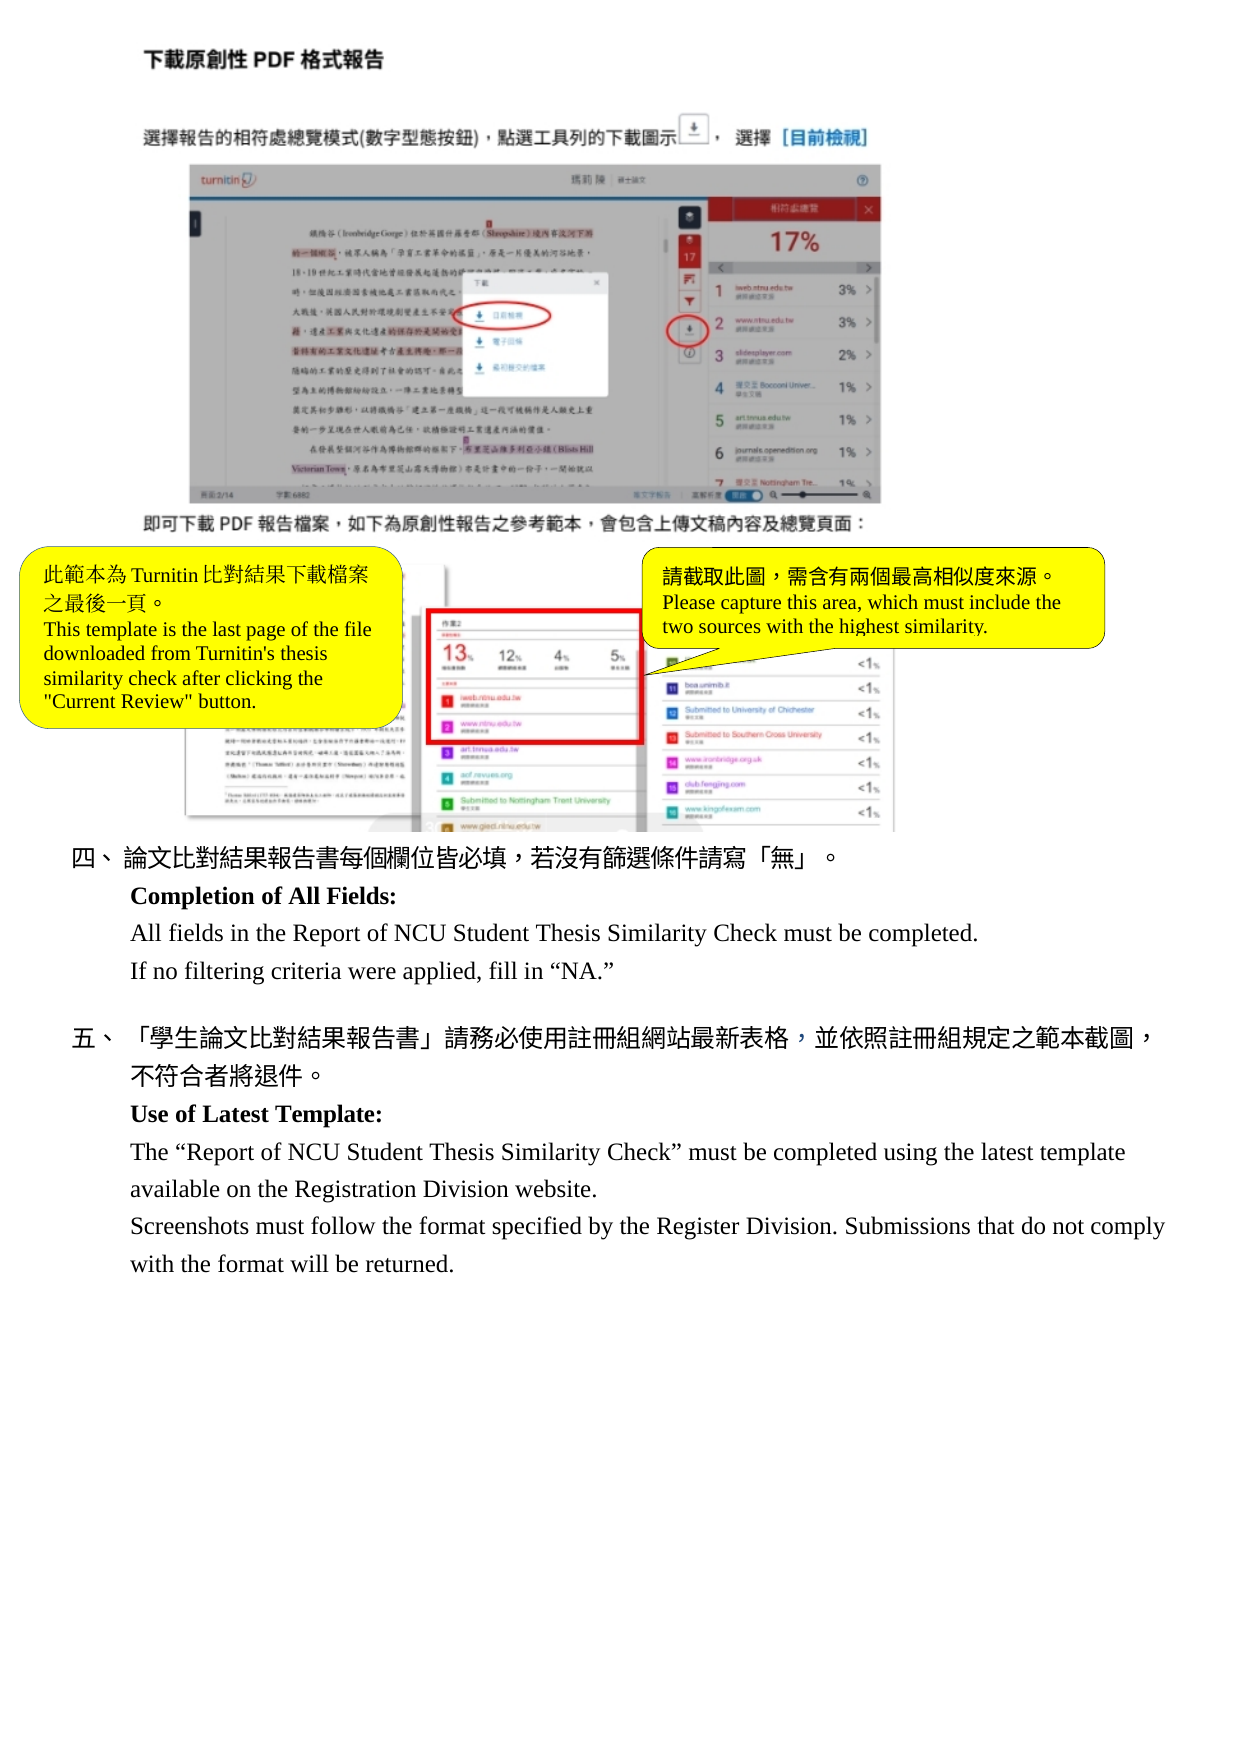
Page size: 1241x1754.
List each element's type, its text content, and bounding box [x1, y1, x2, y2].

text The “Report of NCU Student Thesis Similarity Check” must be completed using the latest template available on the Registration Division website. [130, 1137, 1166, 1203]
text 五、 「學生論文比對結果報告書」請務必使用註冊組網站最新表格，並依照註冊組規定之範本截圖，不符合者將退件。 [71, 1018, 1169, 1093]
subtitle Use of Latest Template: [130, 1099, 1209, 1128]
text 此範本為Turnitin比對結果下載檔案之最後一頁。 [43, 563, 379, 617]
text 請截取此圖，需含有兩個最高相似度來源。 Please capture this area, which must include the two sources with the highest similarity. [662, 560, 1085, 636]
picture [135, 41, 906, 832]
text Screenshots must follow the format specified by the Register Division. Submissions that do not comply with the format will be returned. [130, 1211, 1166, 1277]
text Completion of All Fields: [130, 881, 1209, 910]
text This template is the last page of the file downloaded from Turnitin's thesis similarity check after clicking the "Current Review" button. [43, 617, 379, 712]
text 四、 論文比對結果報告書每個欄位皆必填，若沒有篩選條件請寫「無」。 [71, 839, 1209, 875]
text All fields in the Report of NCU Student Thesis Similarity Check must be completed. If no filtering criteria were applied, fill in “NA.” [130, 918, 988, 984]
